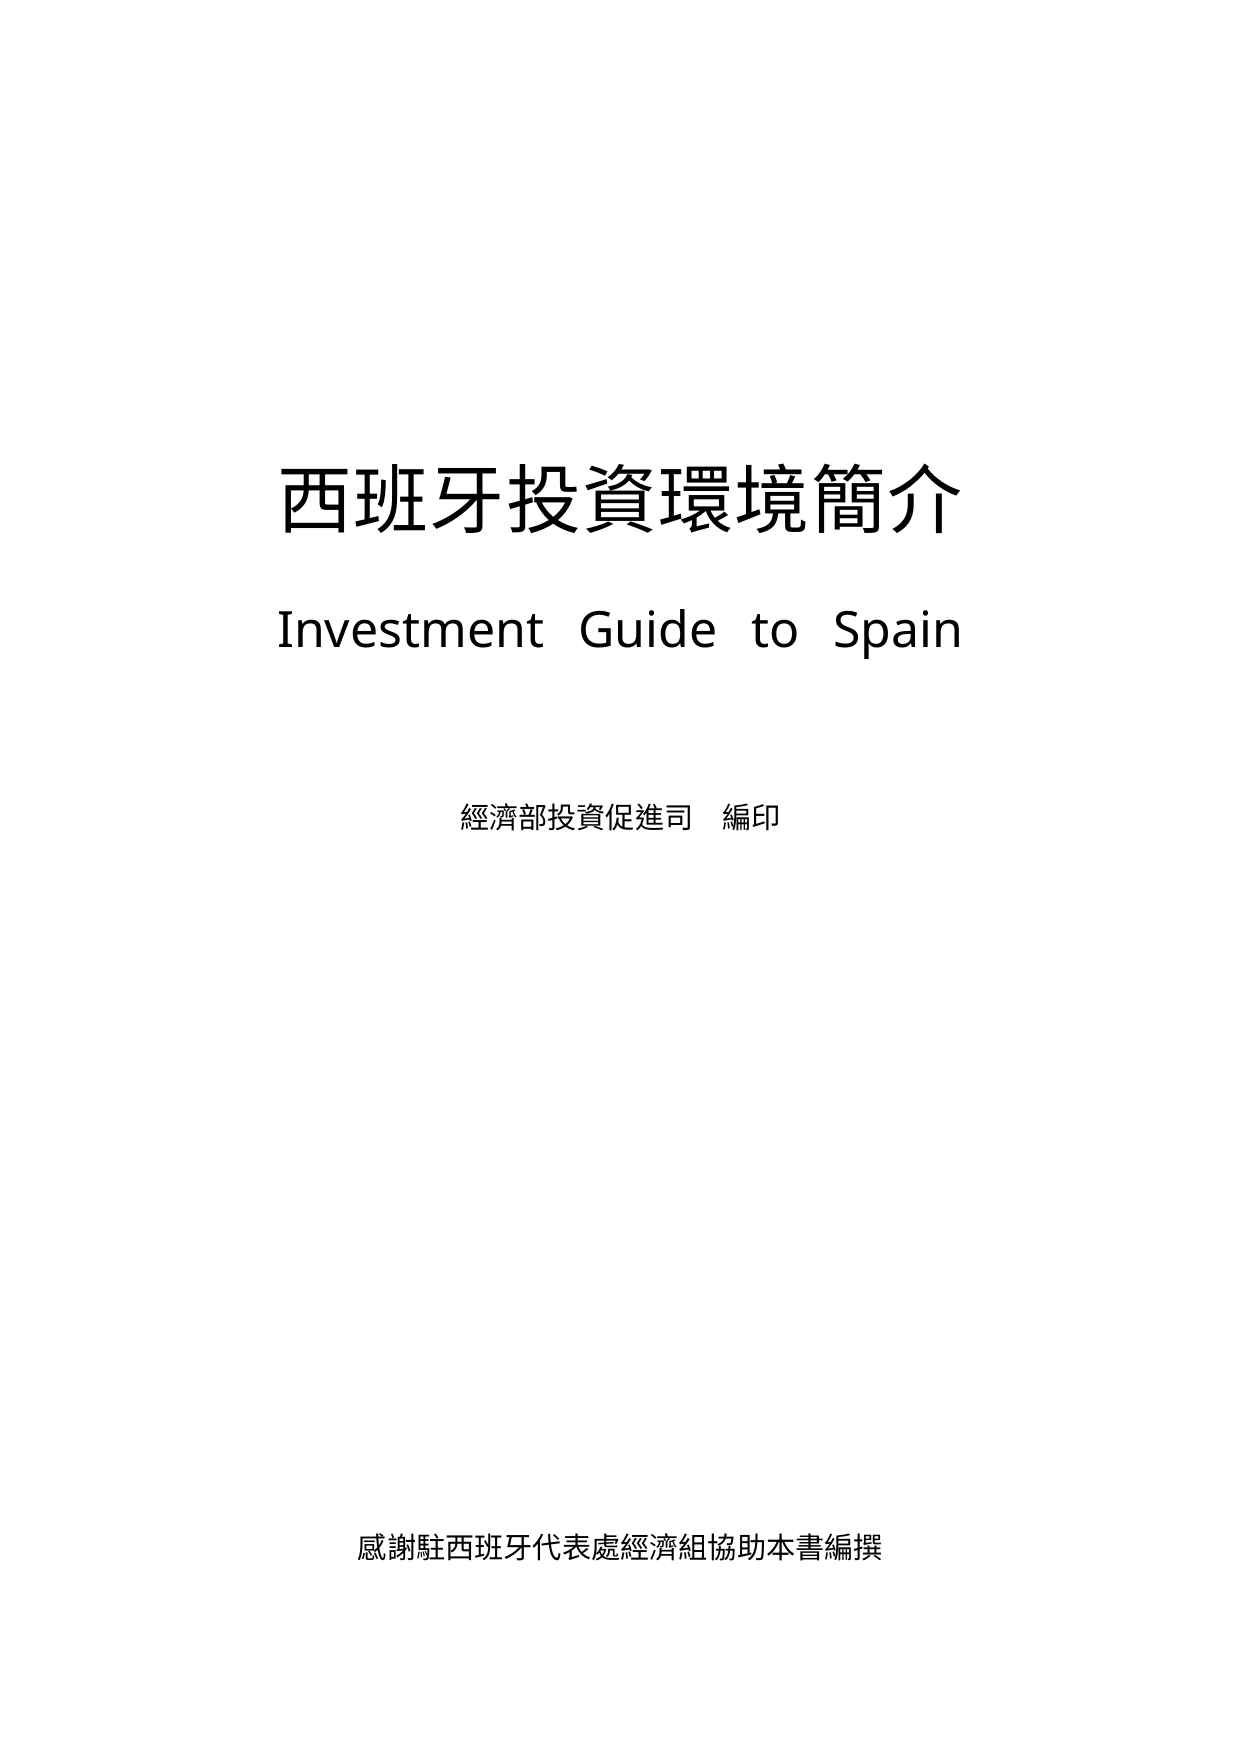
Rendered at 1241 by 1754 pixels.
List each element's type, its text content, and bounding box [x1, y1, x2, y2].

table_cell 西班牙投資環境簡介 Investment Guide to Spain [174, 414, 1066, 682]
text 感謝駐西班牙代表處經濟組協助本書編撰 [177, 1519, 1063, 1573]
table_header [174, 237, 1066, 414]
table_cell 經濟部投資促進司 編印 [174, 682, 1066, 1519]
